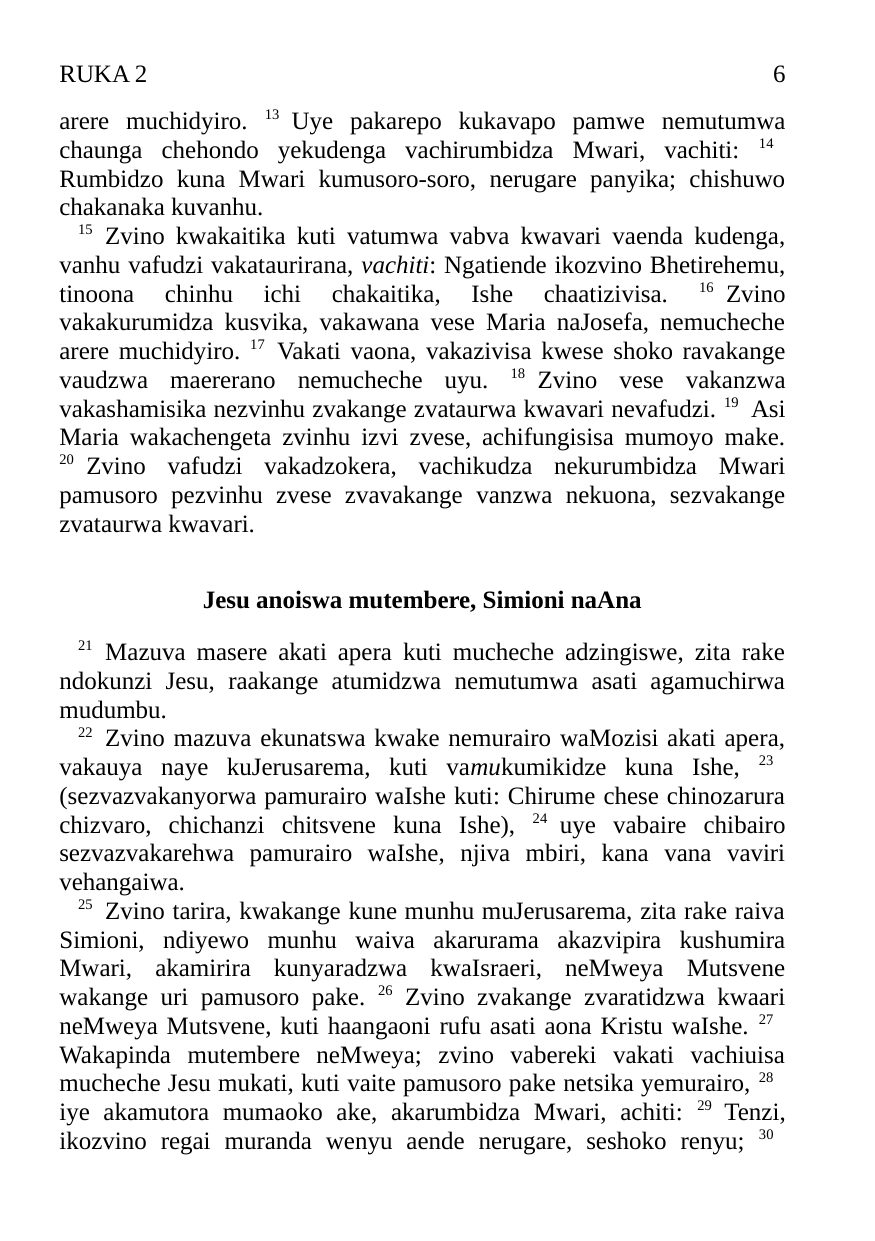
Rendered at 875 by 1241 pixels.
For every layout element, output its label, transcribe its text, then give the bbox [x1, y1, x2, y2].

text 25 Zvino tarira, kwakange kune munhu muJerusarema, zita rake raiva Simioni, ndiyewo munhu waiva akarurama akazvipira kushumira Mwari, akamirira kunyaradzwa kwaIsraeri, neMweya Mutsvene wakange uri pamusoro pake. 26 Zvino zvakange zvaratidzwa kwaari neMweya Mutsvene, kuti haangaoni rufu asati aona Kristu waIshe. 27 Wakapinda mutembere neMweya; zvino vabereki vakati vachiuisa mucheche Jesu mukati, kuti vaite pamusoro pake netsika yemurairo, 28 iye akamutora mumaoko ake, akarumbidza Mwari, achiti: 29 Tenzi, ikozvino regai muranda wenyu aende nerugare, seshoko renyu; 30 [59, 896, 786, 1155]
text 21 Mazuva masere akati apera kuti mucheche adzingiswe, zita rake ndokunzi Jesu, raakange atumidzwa nemutumwa asati agamuchirwa mudumbu. [59, 637, 786, 723]
text 15 Zvino kwakaitika kuti vatumwa vabva kwavari vaenda kudenga, vanhu vafudzi vakataurirana, vachiti: Ngatiende ikozvino Bhetirehemu, tinoona chinhu ichi chakaitika, Ishe chaatizivisa. 16 Zvino vakakurumidza kusvika, vakawana vese Maria naJosefa, nemucheche arere muchidyiro. 17 Vakati vaona, vakazivisa kwese shoko ravakange vaudzwa maererano nemucheche uyu. 18 Zvino vese vakanzwa vakashamisika nezvinhu zvakange zvataurwa kwavari nevafudzi. 19 Asi Maria wakachengeta zvinhu izvi zvese, achifungisisa mumoyo make. 20 Zvino vafudzi vakadzokera, vachikudza nekurumbidza Mwari pamusoro pezvinhu zvese zvavakange vanzwa nekuona, sezvakange zvataurwa kwavari. [59, 221, 786, 537]
text arere muchidyiro. 13 Uye pakarepo kukavapo pamwe nemutumwa chaunga chehondo yekudenga vachirumbidza Mwari, vachiti: 14 Rumbidzo kuna Mwari kumusoro-soro, nerugare panyika; chishuwo chakanaka kuvanhu. [59, 106, 786, 221]
text Jesu anoiswa mutembere, Simioni naAna [59, 585, 786, 613]
text 22 Zvino mazuva ekunatswa kwake nemurairo waMozisi akati apera, vakauya naye kuJerusarema, kuti vamukumikidze kuna Ishe, 23 (sezvazvakanyorwa pamurairo waIshe kuti: Chirume chese chinozarura chizvaro, chichanzi chitsvene kuna Ishe), 24 uye vabaire chibairo sezvazvakarehwa pamurairo waIshe, njiva mbiri, kana vana vaviri vehangaiwa. [59, 723, 786, 896]
